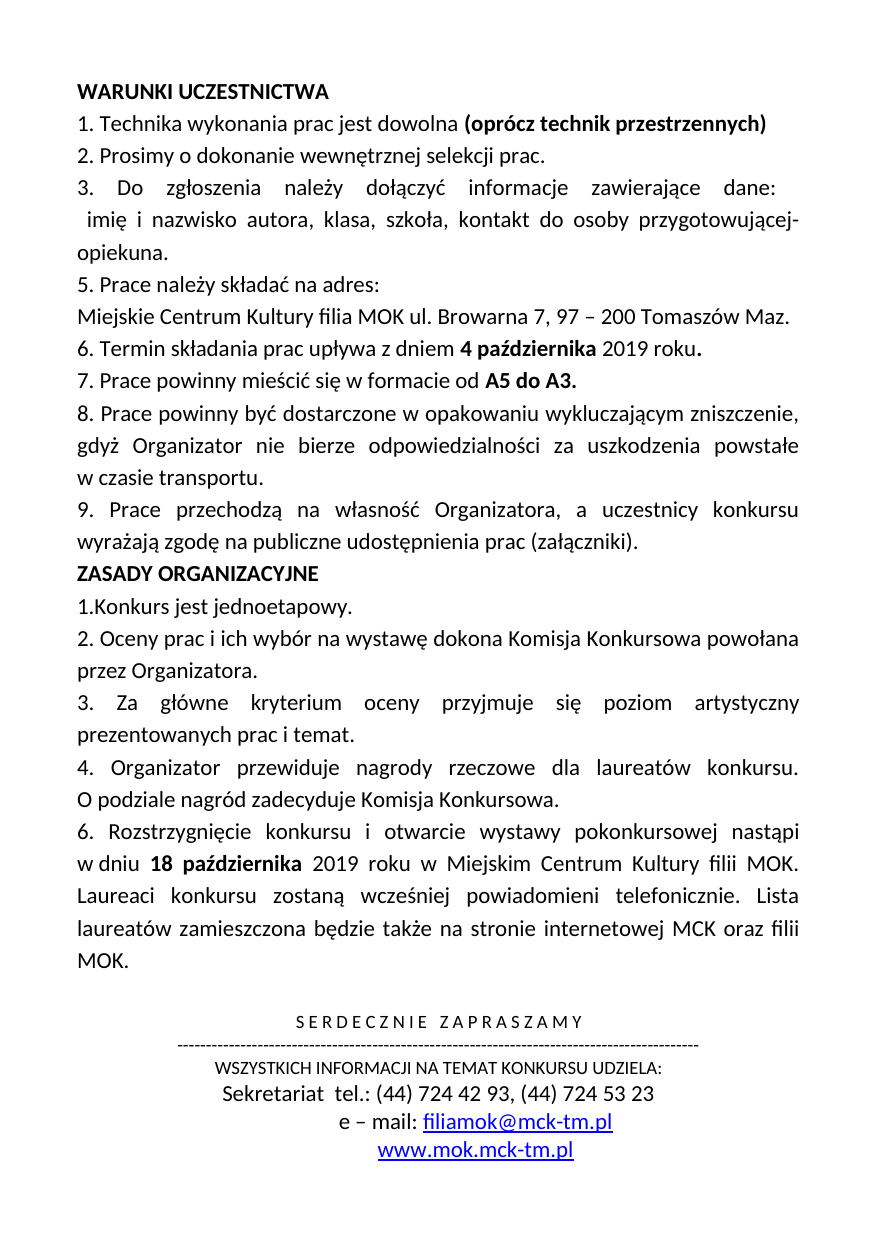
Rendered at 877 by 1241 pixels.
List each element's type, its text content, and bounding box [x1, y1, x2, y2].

text 6. Rozstrzygnięcie konkursu i otwarcie wystawy pokonkursowej nastąpi w dniu 18 października 2019 roku w Miejskim Centrum Kultury filii MOK. Laureaci konkursu zostaną wcześniej powiadomieni telefonicznie. Lista laureatów zamieszczona będzie także na stronie internetowej MCK oraz filii MOK. [77, 817, 800, 974]
text 9. Prace przechodzą na własność Organizatora, a uczestnicy konkursu wyrażają zgodę na publiczne udostępnienia prac (załączniki). [77, 495, 800, 555]
text WSZYSTKICH INFORMACJI NA TEMAT KONKURSU UDZIELA: [77, 1056, 800, 1079]
text www.mok.mck-tm.pl [151, 1135, 800, 1163]
text e – mail: filiamok@mck-tm.pl [151, 1107, 800, 1135]
text 1.Konkurs jest jednoetapowy. [77, 592, 800, 620]
text 1. Technika wykonania prac jest dowolna (oprócz technik przestrzennych) [77, 109, 800, 137]
text Miejskie Centrum Kultury filia MOK ul. Browarna 7, 97 – 200 Tomaszów Maz. [77, 302, 800, 330]
text ------------------------------------------------------------------------------------------- [77, 1033, 800, 1056]
text S E R D E C Z N I E Z A P R A S Z A M Y [77, 1010, 800, 1033]
text 5. Prace należy składać na adres: [77, 270, 800, 298]
text Sekretariat tel.: (44) 724 42 93, (44) 724 53 23 [77, 1079, 800, 1107]
text 3. Za główne kryterium oceny przyjmuje się poziom artystyczny prezentowanych prac i temat. [77, 688, 800, 748]
text 6. Termin składania prac upływa z dniem 4 października 2019 roku. [77, 334, 800, 362]
text 2. Oceny prac i ich wybór na wystawę dokona Komisja Konkursowa powołana przez Organizatora. [77, 624, 800, 684]
text 2. Prosimy o dokonanie wewnętrznej selekcji prac. [77, 141, 800, 169]
text WARUNKI UCZESTNICTWA [77, 77, 800, 105]
text 4. Organizator przewiduje nagrody rzeczowe dla laureatów konkursu. O podziale nagród zadecyduje Komisja Konkursowa. [77, 753, 800, 813]
text ZASADY ORGANIZACYJNE [77, 559, 800, 588]
text 3. Do zgłoszenia należy dołączyć informacje zawierające dane: imię i nazwisko autora, klasa, szkoła, kontakt do osoby przygotowującej-opiekuna. [77, 173, 800, 266]
text 8. Prace powinny być dostarczone w opakowaniu wykluczającym zniszczenie, gdyż Organizator nie bierze odpowiedzialności za uszkodzenia powstałe w czasie transportu. [77, 399, 800, 491]
text 7. Prace powinny mieścić się w formacie od A5 do A3. [77, 366, 800, 394]
